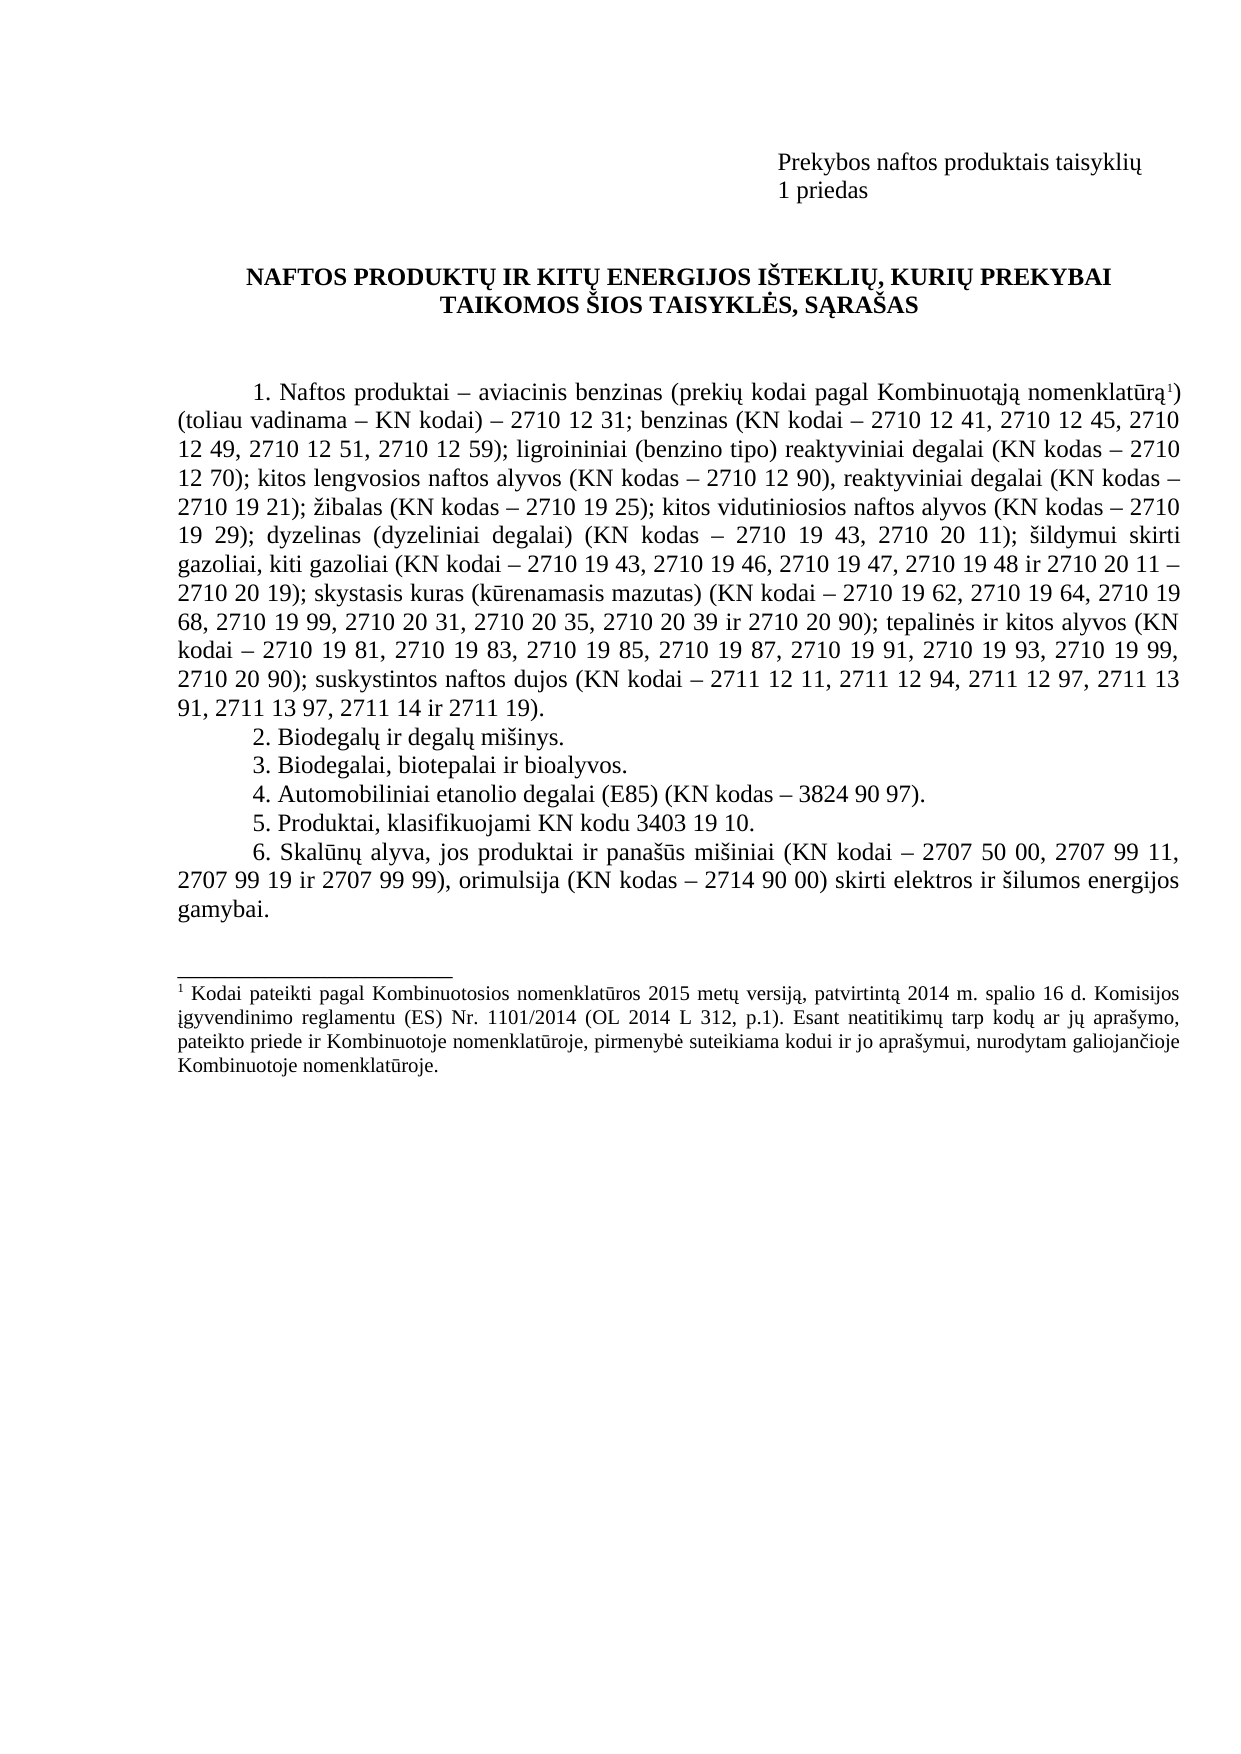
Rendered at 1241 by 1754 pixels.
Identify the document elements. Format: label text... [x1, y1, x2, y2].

text 3. Biodegalai, biotepalai ir bioalyvos. [177, 751, 1181, 779]
text Prekybos naftos produktais taisyklių [177, 147, 1181, 176]
text NAFTOS PRODUKTŲ IR KITŲ ENERGIJOS IŠTEKLIŲ, KURIŲ PREKYBAI TAIKOMOS ŠIOS TAISYKLĖS, SĄRAŠAS [177, 262, 1181, 319]
text 6. Skalūnų alyva, jos produktai ir panašūs mišiniai (KN kodai – 2707 50 00, 2707 99 11, 2707 99 19 ir 2707 99 99), orimulsija (KN kodas – 2714 90 00) skirti elektros ir šilumos energijos gamybai. [177, 837, 1181, 923]
text 1 priedas [177, 176, 1181, 204]
text 1. Naftos produktai – aviacinis benzinas (prekių kodai pagal Kombinuotąją nomenklatūrą1) (toliau vadinama – KN kodai) – 2710 12 31; benzinas (KN kodai – 2710 12 41, 2710 12 45, 2710 12 49, 2710 12 51, 2710 12 59); ligroininiai (benzino tipo) reaktyviniai degalai (KN kodas – 2710 12 70); kitos lengvosios naftos alyvos (KN kodas – 2710 12 90), reaktyviniai degalai (KN kodas – 2710 19 21); žibalas (KN kodas – 2710 19 25); kitos vidutiniosios naftos alyvos (KN kodas – 2710 19 29); dyzelinas (dyzeliniai degalai) (KN kodas – 2710 19 43, 2710 20 11); šildymui skirti gazoliai, kiti gazoliai (KN kodai – 2710 19 43, 2710 19 46, 2710 19 47, 2710 19 48 ir 2710 20 11 – 2710 20 19); skystasis kuras (kūrenamasis mazutas) (KN kodai – 2710 19 62, 2710 19 64, 2710 19 68, 2710 19 99, 2710 20 31, 2710 20 35, 2710 20 39 ir 2710 20 90); tepalinės ir kitos alyvos (KN kodai – 2710 19 81, 2710 19 83, 2710 19 85, 2710 19 87, 2710 19 91, 2710 19 93, 2710 19 99, 2710 20 90); suskystintos naftos dujos (KN kodai – 2711 12 11, 2711 12 94, 2711 12 97, 2711 13 91, 2711 13 97, 2711 14 ir 2711 19). [177, 377, 1181, 722]
text 2. Biodegalų ir degalų mišinys. [177, 722, 1181, 751]
text 5. Produktai, klasifikuojami KN kodu 3403 19 10. [177, 808, 1181, 837]
text 4. Automobiliniai etanolio degalai (E85) (KN kodas – 3824 90 97). [177, 779, 1181, 808]
text 1 Kodai pateikti pagal Kombinuotosios nomenklatūros 2015 metų versiją, patvirtintą 2014 m. spalio 16 d. Komisijos įgyvendinimo reglamentu (ES) Nr. 1101/2014 (OL 2014 L 312, p.1). Esant neatitikimų tarp kodų ar jų aprašymo, pateikto priede ir Kombinuotoje nomenklatūroje, pirmenybė suteikiama kodui ir jo aprašymui, nurodytam galiojančioje Kombinuotoje nomenklatūroje. [177, 981, 1181, 1077]
text ______________________ [177, 952, 1181, 981]
